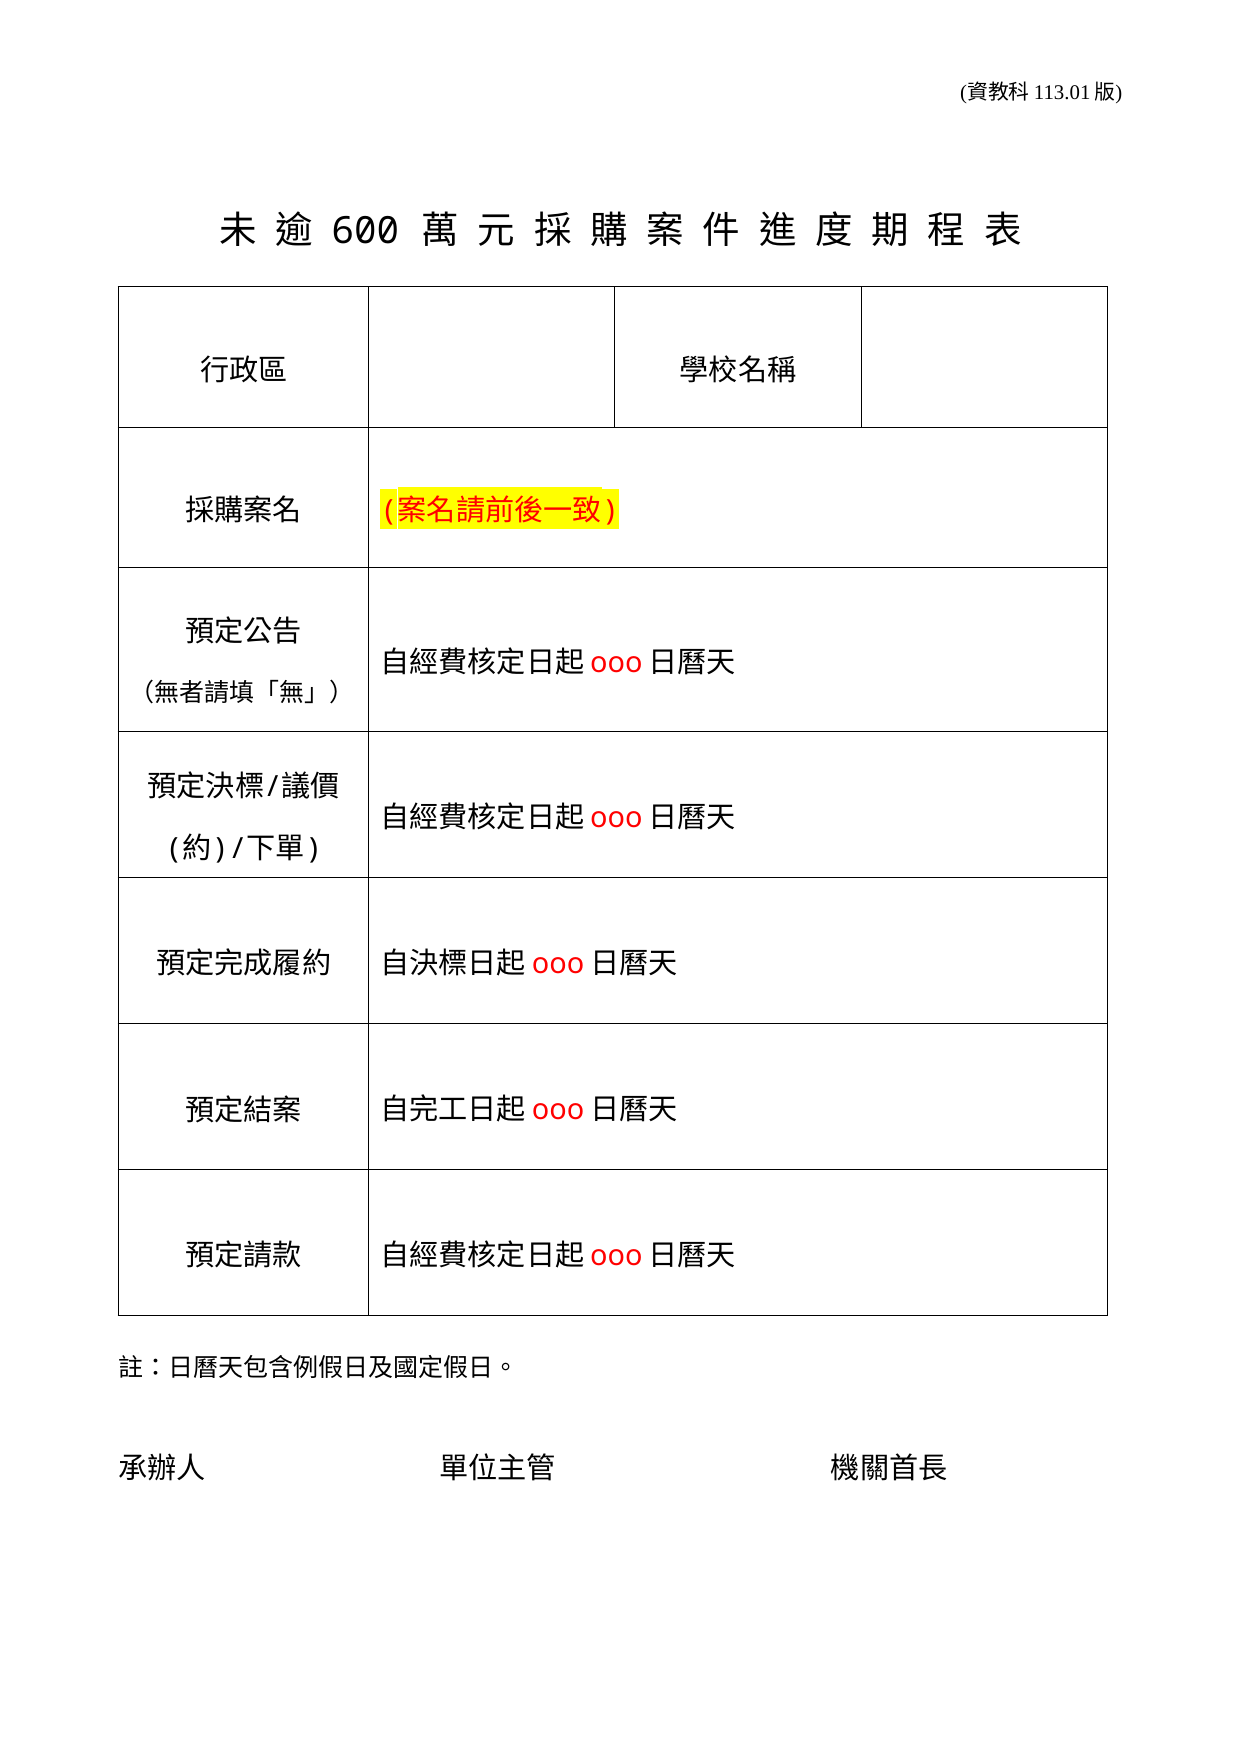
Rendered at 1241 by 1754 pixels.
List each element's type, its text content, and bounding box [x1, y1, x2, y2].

table_cell 預定完成履約 [119, 878, 368, 1023]
text 承辦人 單位主管 機關首長 [118, 1424, 1122, 1487]
table_cell (案名請前後一致) [369, 428, 1107, 567]
table_header 行政區 [119, 287, 368, 427]
table_cell 自經費核定日起ooo日曆天 [369, 1170, 1107, 1315]
table_header 學校名稱 [615, 287, 861, 427]
table_cell 預定請款 [119, 1170, 368, 1315]
table_header [862, 287, 1107, 427]
table_cell 預定公告 （無者請填「無」） [119, 568, 368, 731]
table_cell 自決標日起ooo日曆天 [369, 878, 1107, 1023]
table_cell 自經費核定日起ooo日曆天 [369, 732, 1107, 877]
table_cell 自完工日起ooo日曆天 [369, 1024, 1107, 1169]
table_cell 預定結案 [119, 1024, 368, 1169]
table_cell 自經費核定日起ooo日曆天 [369, 568, 1107, 731]
text 未 逾 600 萬 元 採 購 案 件 進 度 期 程 表 [118, 186, 1122, 248]
table_header [369, 287, 614, 427]
table_cell 採購案名 [119, 428, 368, 567]
text 註：日曆天包含例假日及國定假日。 [118, 1323, 1122, 1386]
table_cell 預定決標/議價(約)/下單) [119, 732, 368, 877]
